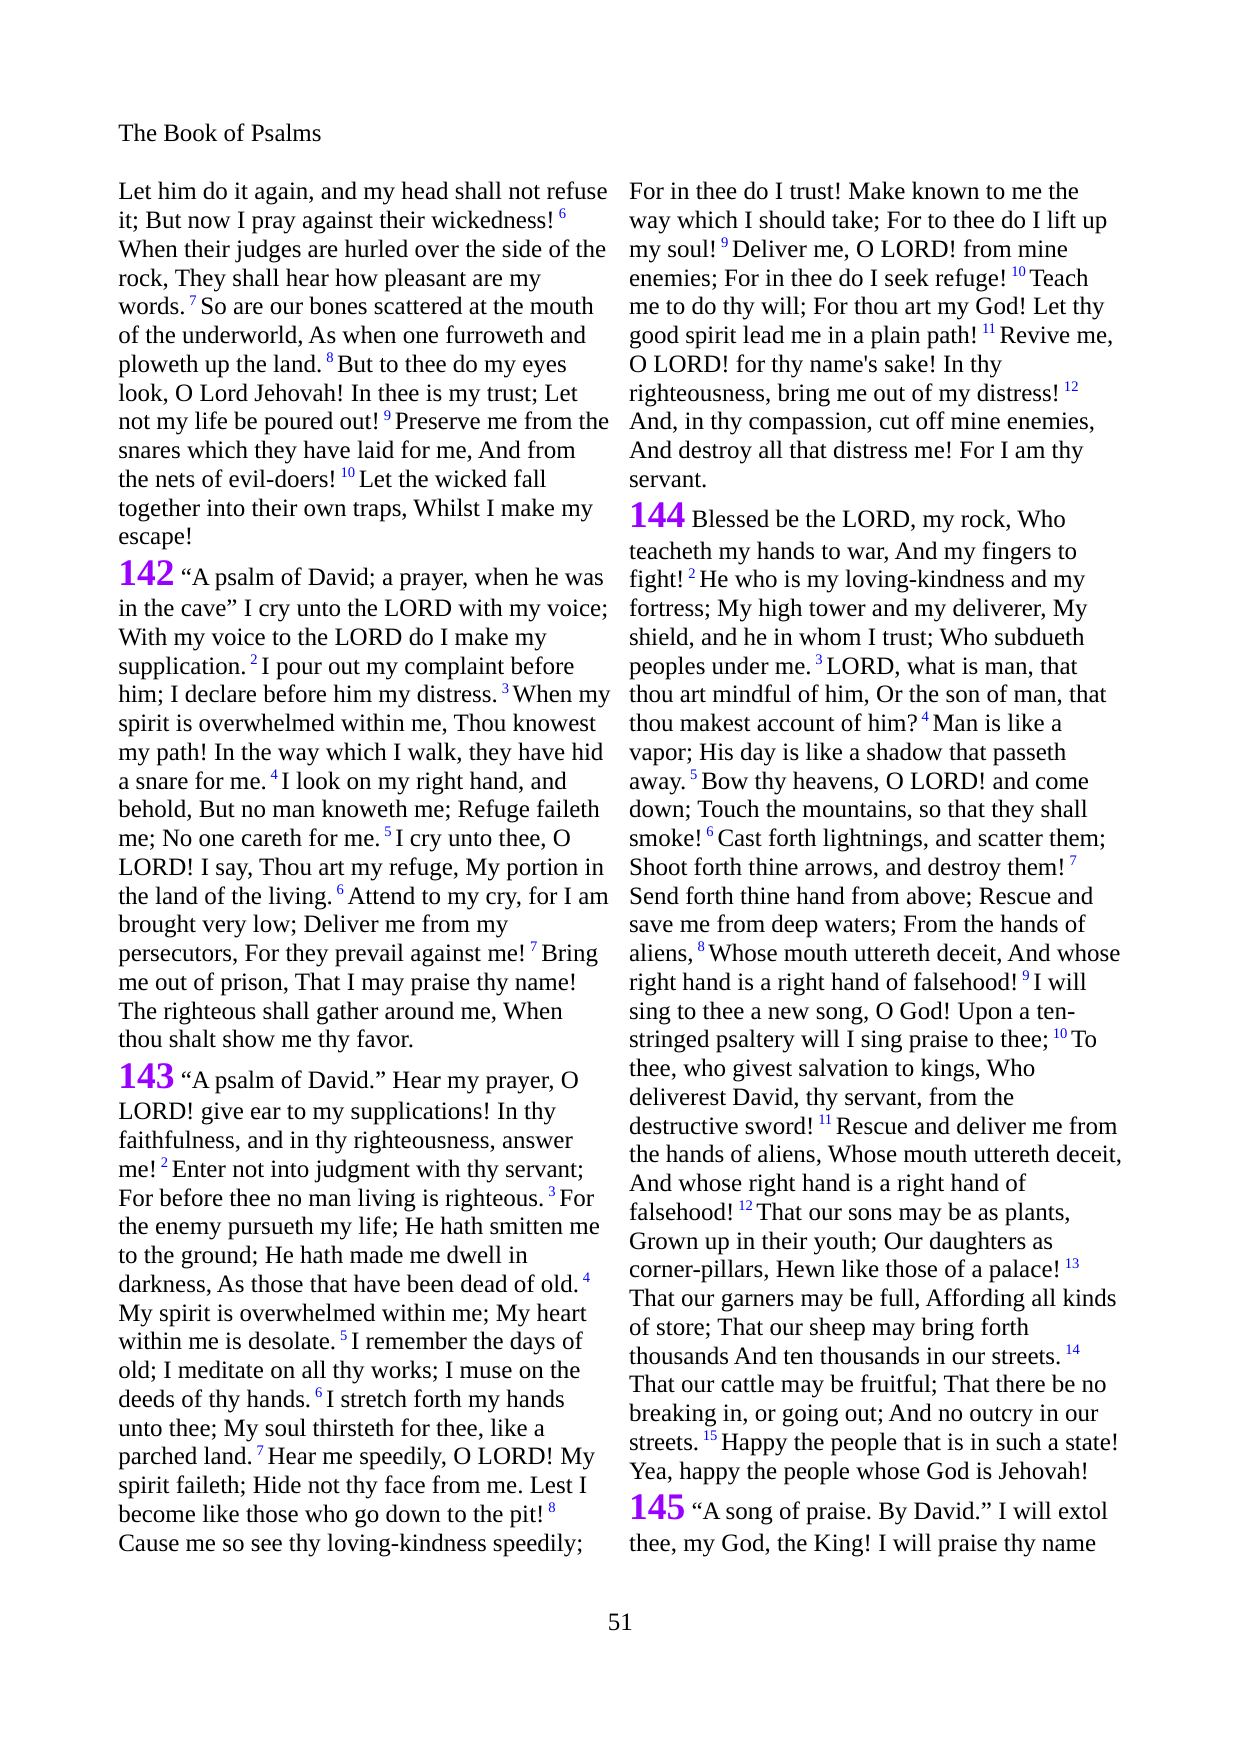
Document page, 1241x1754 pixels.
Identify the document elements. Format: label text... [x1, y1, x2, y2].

text 145 “A song of praise. By David.” I will extol thee, my God, the King! I will praise thy name [629, 1484, 1122, 1556]
text 144 Blessed be the LORD, my rock, Who teacheth my hands to war, And my fingers to fight! 2 He who is my loving-kindness and my fortress; My high tower and my deliverer, My shield, and he in whom I trust; Who subdueth peoples under me. 3 LORD, what is man, that thou art mindful of him, Or the son of man, that thou makest account of him? 4 Man is like a vapor; His day is like a shadow that passeth away. 5 Bow thy heavens, O LORD! and come down; Touch the mountains, so that they shall smoke! 6 Cast forth lightnings, and scatter them; Shoot forth thine arrows, and destroy them! 7 Send forth thine hand from above; Rescue and save me from deep waters; From the hands of aliens, 8 Whose mouth uttereth deceit, And whose right hand is a right hand of falsehood! 9 I will sing to thee a new song, O God! Upon a ten-stringed psaltery will I sing praise to thee; 10 To thee, who givest salvation to kings, Who deliverest David, thy servant, from the destructive sword! 11 Rescue and deliver me from the hands of aliens, Whose mouth uttereth deceit, And whose right hand is a right hand of falsehood! 12 That our sons may be as plants, Grown up in their youth; Our daughters as corner-pillars, Hewn like those of a palace! 13 That our garners may be full, Affording all kinds of store; That our sheep may bring forth thousands And ten thousands in our streets. 14 That our cattle may be fruitful; That there be no breaking in, or going out; And no outcry in our streets. 15 Happy the people that is in such a state! Yea, happy the people whose God is Jehovah! [629, 493, 1122, 1484]
text 143 “A psalm of David.” Hear my prayer, O LORD! give ear to my supplications! In thy faithfulness, and in thy righteousness, answer me! 2 Enter not into judgment with thy servant; For before thee no man living is righteous. 3 For the enemy pursueth my life; He hath smitten me to the ground; He hath made me dwell in darkness, As those that have been dead of old. 4 My spirit is overwhelmed within me; My heart within me is desolate. 5 I remember the days of old; I meditate on all thy works; I muse on the deeds of thy hands. 6 I stretch forth my hands unto thee; My soul thirsteth for thee, like a parched land. 7 Hear me speedily, O LORD! My spirit faileth; Hide not thy face from me. Lest I become like those who go down to the pit! 8 Cause me so see thy loving-kindness speedily; [118, 1053, 611, 1556]
text For in thee do I trust! Make known to me the way which I should take; For to thee do I lift up my soul! 9 Deliver me, O LORD! from mine enemies; For in thee do I seek refuge! 10 Teach me to do thy will; For thou art my God! Let thy good spirit lead me in a plain path! 11 Revive me, O LORD! for thy name's sake! In thy righteousness, bring me out of my distress! 12 And, in thy compassion, cut off mine enemies, And destroy all that distress me! For I am thy servant. [629, 176, 1122, 493]
text 142 “A psalm of David; a prayer, when he was in the cave” I cry unto the LORD with my voice; With my voice to the LORD do I make my supplication. 2 I pour out my complaint before him; I declare before him my distress. 3 When my spirit is overwhelmed within me, Thou knowest my path! In the way which I walk, they have hid a snare for me. 4 I look on my right hand, and behold, But no man knoweth me; Refuge faileth me; No one careth for me. 5 I cry unto thee, O LORD! I say, Thou art my refuge, My portion in the land of the living. 6 Attend to my cry, for I am brought very low; Deliver me from my persecutors, For they prevail against me! 7 Bring me out of prison, That I may praise thy name! The righteous shall gather around me, When thou shalt show me thy favor. [118, 550, 611, 1053]
text Let him do it again, and my head shall not refuse it; But now I pray against their wickedness! 6 When their judges are hurled over the side of the rock, They shall hear how pleasant are my words. 7 So are our bones scattered at the mouth of the underworld, As when one furroweth and ploweth up the land. 8 But to thee do my eyes look, O Lord Jehovah! In thee is my trust; Let not my life be poured out! 9 Preserve me from the snares which they have laid for me, And from the nets of evil-doers! 10 Let the wicked fall together into their own traps, Whilst I make my escape! [118, 176, 611, 550]
